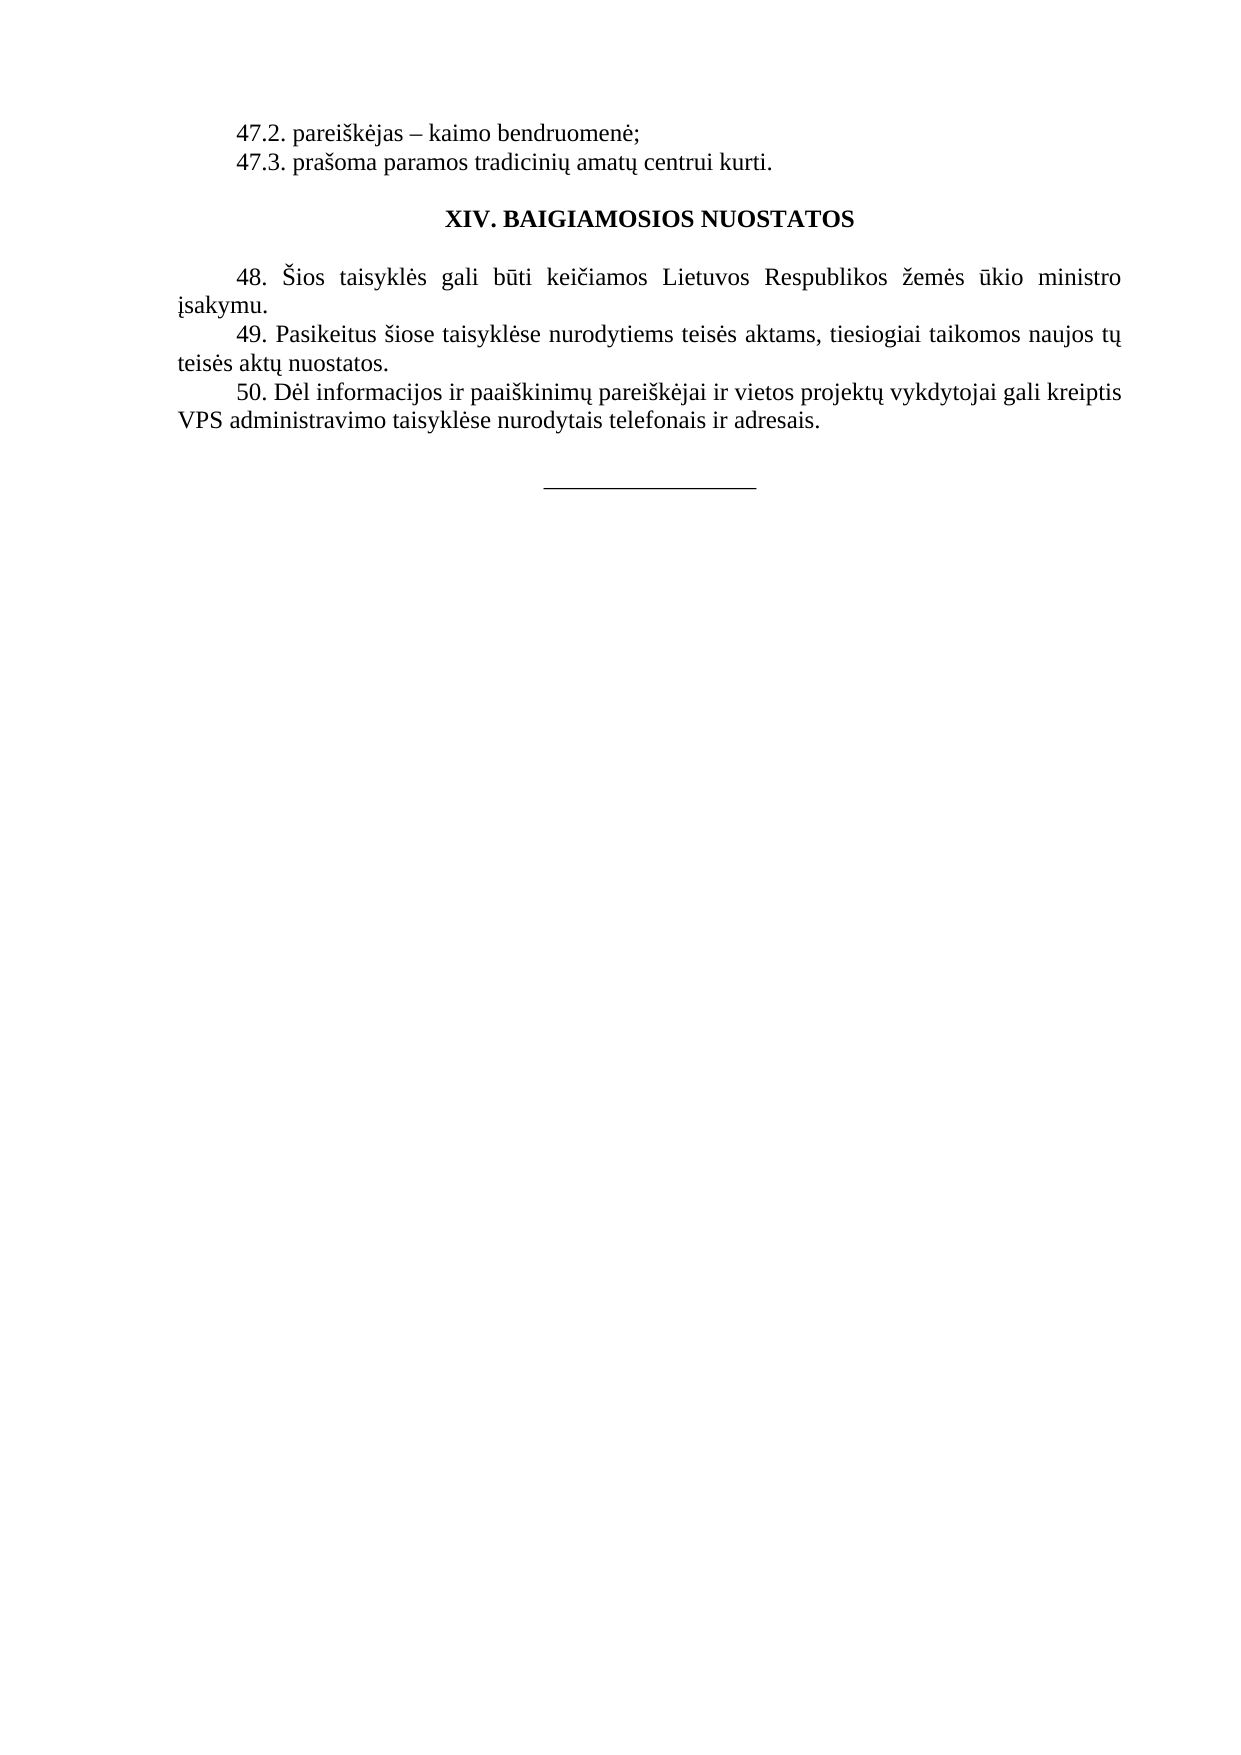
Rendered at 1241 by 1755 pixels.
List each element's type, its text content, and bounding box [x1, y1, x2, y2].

text 47.3. prašoma paramos tradicinių amatų centrui kurti. [177, 147, 1122, 176]
text 49. Pasikeitus šiose taisyklėse nurodytiems teisės aktams, tiesiogiai taikomos naujos tų teisės aktų nuostatos. [177, 319, 1122, 377]
text 48. Šios taisyklės gali būti keičiamos Lietuvos Respublikos žemės ūkio ministro įsakymu. [177, 262, 1122, 319]
text _________________ [177, 463, 1122, 492]
text 47.2. pareiškėjas – kaimo bendruomenė; [177, 118, 1122, 147]
text 50. Dėl informacijos ir paaiškinimų pareiškėjai ir vietos projektų vykdytojai gali kreiptis VPS administravimo taisyklėse nurodytais telefonais ir adresais. [177, 377, 1122, 434]
text XIV. BAIGIAMOSIOS NUOSTATOS [177, 204, 1122, 233]
